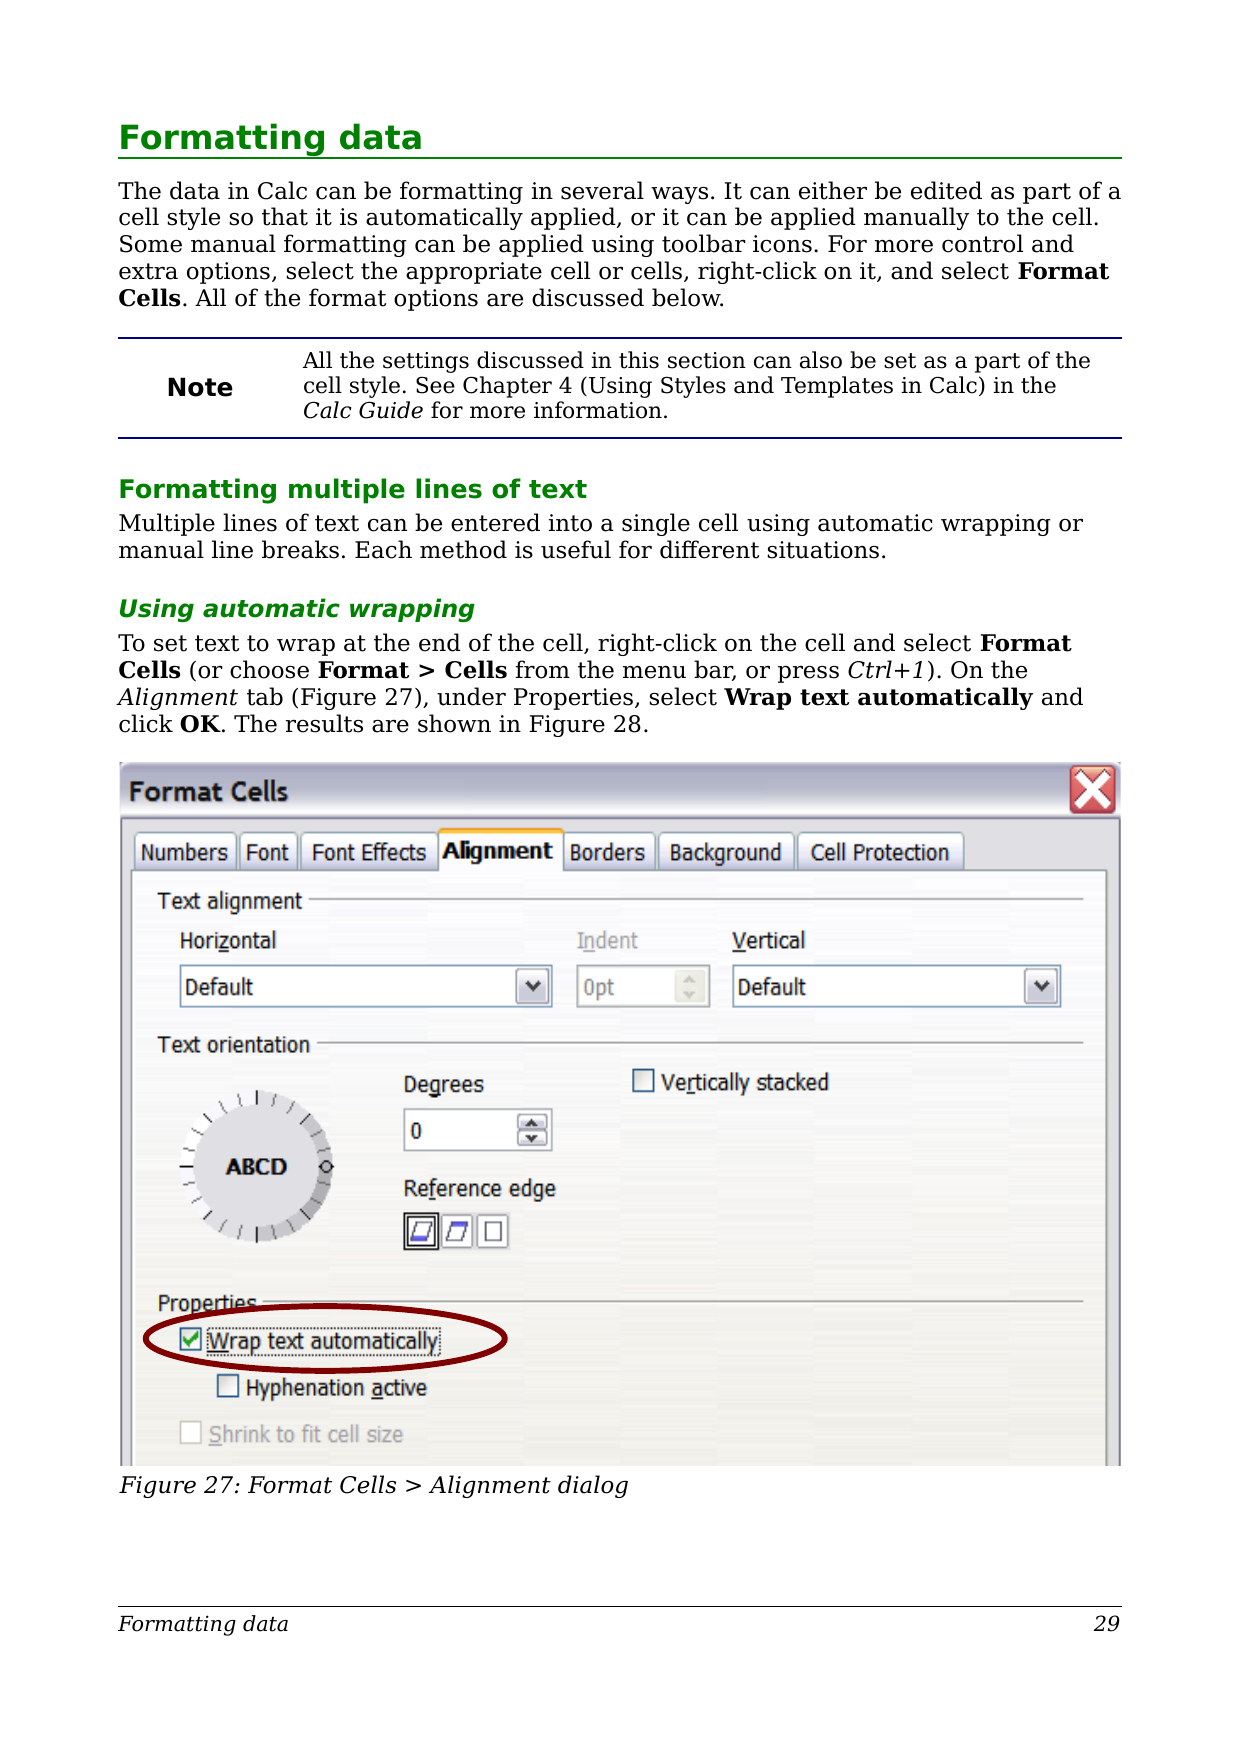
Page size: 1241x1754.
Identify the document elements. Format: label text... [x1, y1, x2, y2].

text Figure 27: Format Cells > Alignment dialog [119, 1472, 1121, 1499]
subtitle Formatting data [118, 118, 1122, 157]
table_header All the settings discussed in this section can also be set as a part of the cell style. See Chapter 4 (Using Styles and Templates in Calc) in the Calc Guide for more information. [281, 339, 1122, 437]
picture [119, 762, 1121, 1466]
table_header Note [118, 339, 281, 437]
text To set text to wrap at the end of the cell, right-click on the cell and select Format Cells (or choose Format > Cells from the menu bar, or press Ctrl+1). On the Alignment tab (Figure 27), under Properties, select Wrap text automatically and click OK. The results are shown in Figure 28. [118, 630, 1122, 738]
subtitle Using automatic wrapping [118, 595, 1122, 623]
text The data in Calc can be formatting in several ways. It can either be edited as part of a cell style so that it is automatically applied, or it can be applied manually to the cell. Some manual formatting can be applied using toolbar icons. For more control and extra options, select the appropriate cell or cells, right-click on it, and select Format Cells. All of the format options are discussed below. [118, 178, 1122, 312]
text Multiple lines of text can be entered into a single cell using automatic wrapping or manual line breaks. Each method is useful for different situations. [118, 511, 1122, 564]
subtitle Formatting multiple lines of text [118, 474, 1122, 504]
